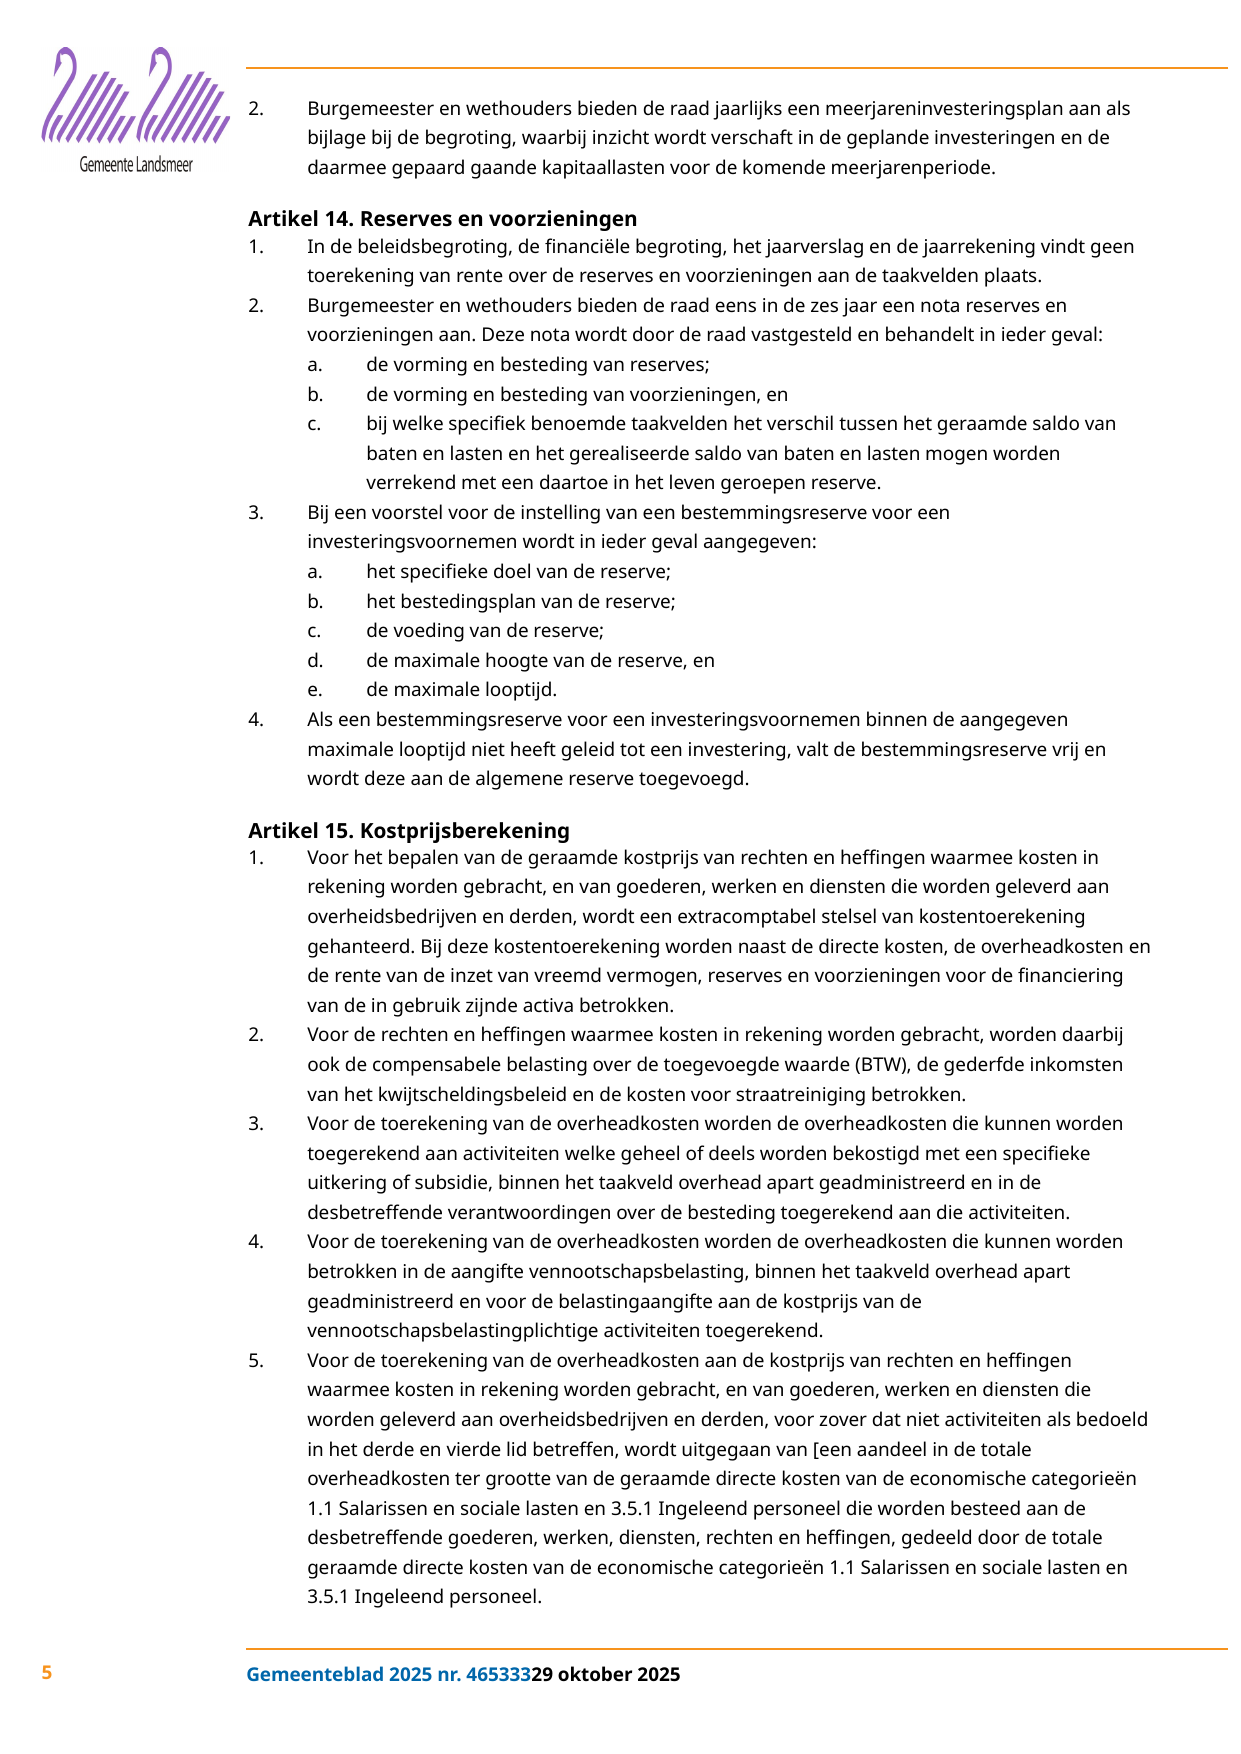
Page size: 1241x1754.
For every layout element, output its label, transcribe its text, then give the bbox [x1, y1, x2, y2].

list Burgemeester en wethouders bieden de raad eens in de zes jaar een nota reserves en voorzieningen aan. Deze nota wordt door de raad vastgesteld en behandelt in ieder geval: [248, 292, 1152, 347]
list het specifieke doel van de reserve; [307, 558, 1152, 584]
list Voor de toerekening van de overheadkosten aan de kostprijs van rechten en heffingen waarmee kosten in rekening worden gebracht, en van goederen, werken en diensten die worden geleverd aan overheidsbedrijven en derden, voor zover dat niet activiteiten als bedoeld in het derde en vierde lid betreffen, wordt uitgegaan van [een aandeel in de totale overheadkosten ter grootte van de geraamde directe kosten van de economische categorieën 1.1 Salarissen en sociale lasten en 3.5.1 Ingeleend personeel die worden besteed aan de desbetreffende goederen, werken, diensten, rechten en heffingen, gedeeld door de totale geraamde directe kosten van de economische categorieën 1.1 Salarissen en sociale lasten en 3.5.1 Ingeleend personeel. [248, 1347, 1152, 1609]
text Artikel 14. Reserves en voorzieningen [248, 204, 1152, 233]
list de vorming en besteding van reserves; [307, 351, 1152, 377]
list Burgemeester en wethouders bieden de raad jaarlijks een meerjareninvesteringsplan aan als bijlage bij de begroting, waarbij inzicht wordt verschaft in de geplande investeringen en de daarmee gepaard gaande kapitaallasten voor de komende meerjarenperiode. [248, 95, 1152, 180]
text Artikel 15. Kostprijsberekening [248, 816, 1152, 844]
list de maximale looptijd. [307, 677, 1152, 702]
list Als een bestemmingsreserve voor een investeringsvoornemen binnen de aangegeven maximale looptijd niet heeft geleid tot een investering, valt de bestemmingsreserve vrij en wordt deze aan de algemene reserve toegevoegd. [248, 706, 1152, 791]
list Voor de toerekening van de overheadkosten worden de overheadkosten die kunnen worden betrokken in de aangifte vennootschapsbelasting, binnen het taakveld overhead apart geadministreerd en voor de belastingaangifte aan de kostprijs van de vennootschapsbelastingplichtige activiteiten toegerekend. [248, 1229, 1152, 1343]
list Voor het bepalen van de geraamde kostprijs van rechten en heffingen waarmee kosten in rekening worden gebracht, en van goederen, werken en diensten die worden geleverd aan overheidsbedrijven en derden, wordt een extracomptabel stelsel van kostentoerekening gehanteerd. Bij deze kostentoerekening worden naast de directe kosten, de overheadkosten en de rente van de inzet van vreemd vermogen, reserves en voorzieningen voor de financiering van de in gebruik zijnde activa betrokken. [248, 844, 1152, 1018]
list Voor de rechten en heffingen waarmee kosten in rekening worden gebracht, worden daarbij ook de compensabele belasting over de toegevoegde waarde (BTW), de gederfde inkomsten van het kwijtscheldingsbeleid en de kosten voor straatreiniging betrokken. [248, 1022, 1152, 1107]
list de voeding van de reserve; [307, 617, 1152, 643]
list de maximale hoogte van de reserve, en [307, 647, 1152, 673]
picture [41, 47, 231, 172]
list Bij een voorstel voor de instelling van een bestemmingsreserve voor een investeringsvoornemen wordt in ieder geval aangegeven: [248, 499, 1152, 554]
list het bestedingsplan van de reserve; [307, 588, 1152, 613]
list Voor de toerekening van de overheadkosten worden de overheadkosten die kunnen worden toegerekend aan activiteiten welke geheel of deels worden bekostigd met een specifieke uitkering of subsidie, binnen het taakveld overhead apart geadministreerd en in de desbetreffende verantwoordingen over de besteding toegerekend aan die activiteiten. [248, 1110, 1152, 1225]
list bij welke specifiek benoemde taakvelden het verschil tussen het geraamde saldo van baten en lasten en het gerealiseerde saldo van baten en lasten mogen worden verrekend met een daartoe in het leven geroepen reserve. [307, 410, 1152, 495]
list In de beleidsbegroting, de financiële begroting, het jaarverslag en de jaarrekening vindt geen toerekening van rente over de reserves en voorzieningen aan de taakvelden plaats. [248, 233, 1152, 288]
list de vorming en besteding van voorzieningen, en [307, 381, 1152, 406]
